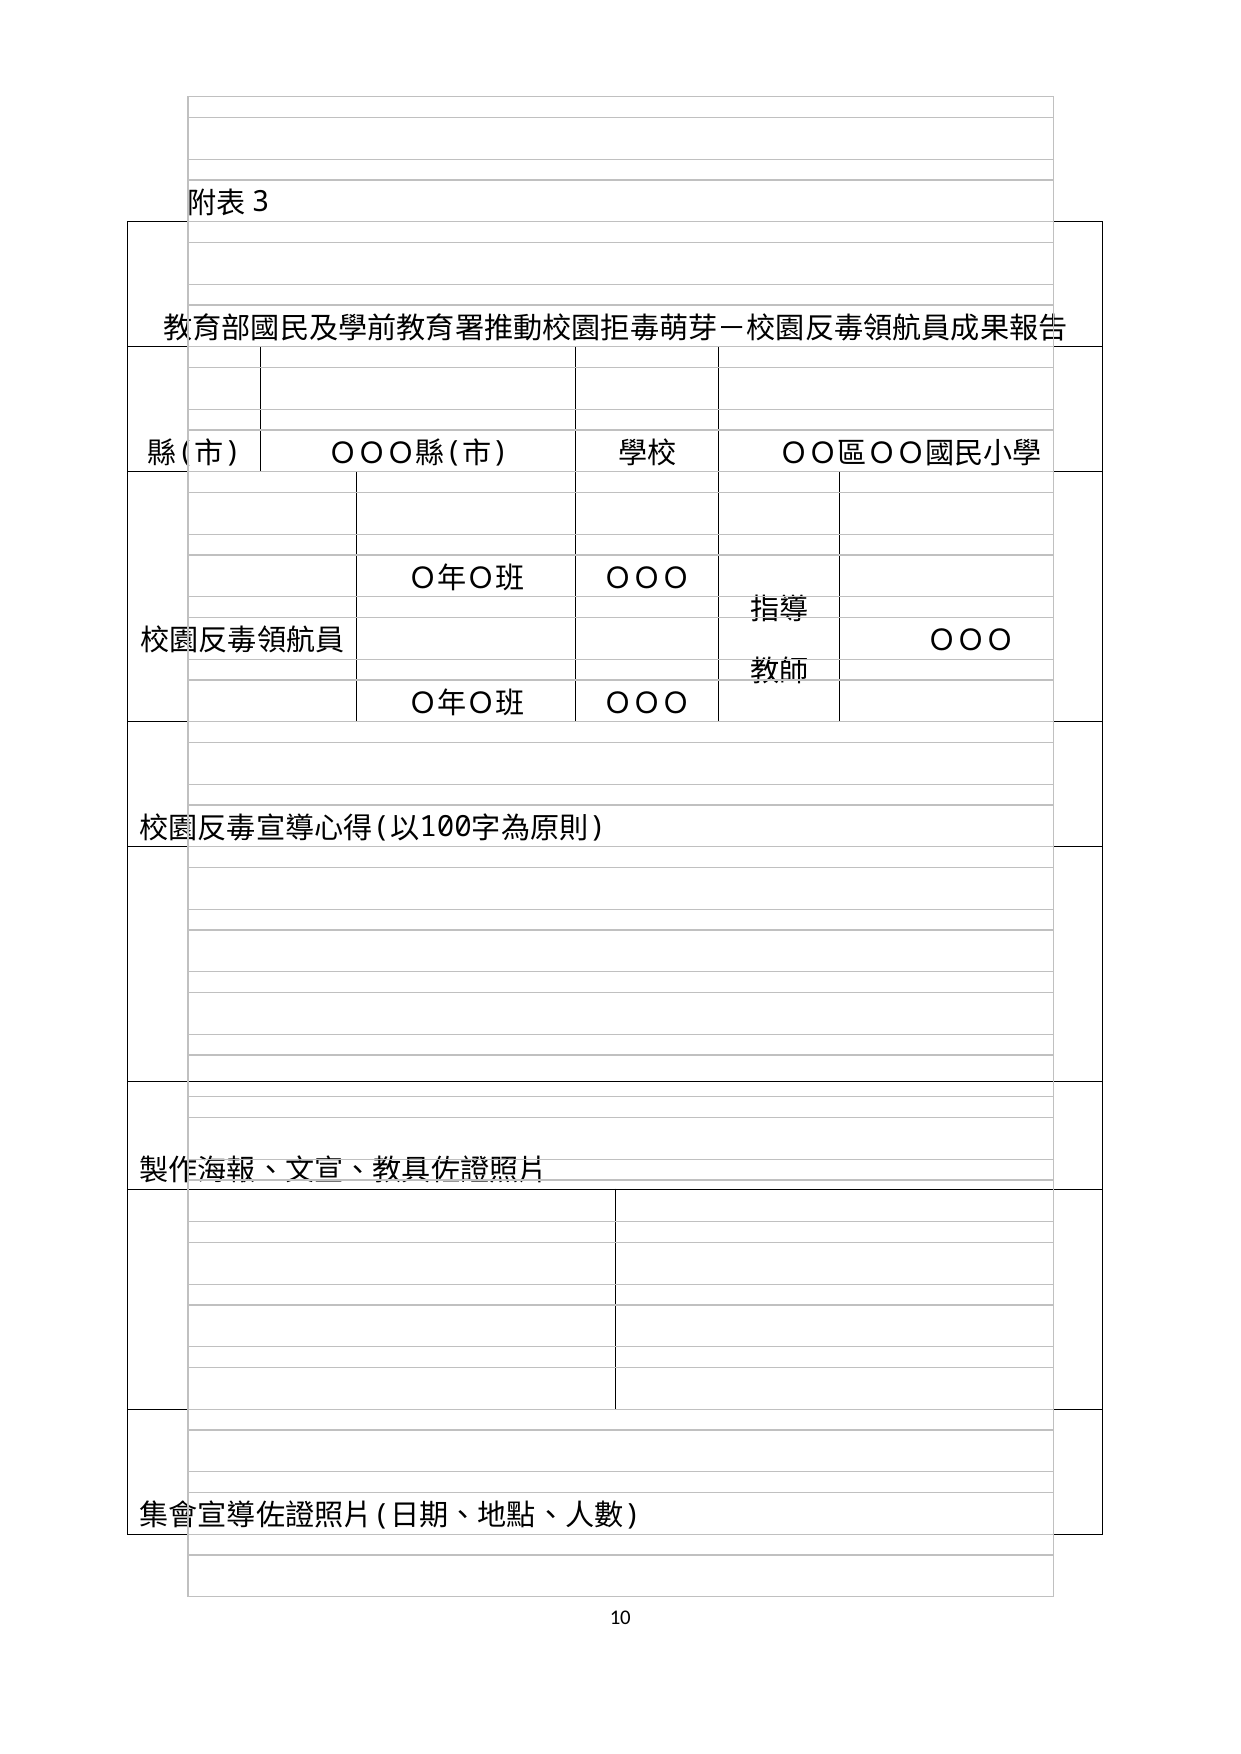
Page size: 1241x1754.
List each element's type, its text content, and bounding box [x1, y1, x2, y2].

table_cell 指導 教師 [719, 472, 839, 492]
table_cell [261, 410, 575, 429]
table_cell 製作海報、文宣、教具佐證照片 [421, 1160, 437, 1179]
table_cell [1054, 847, 1102, 1081]
table_cell 指導 教師 [758, 597, 798, 617]
table_cell 製作海報、文宣、教具佐證照片 [526, 1160, 1053, 1179]
table_cell [1054, 1190, 1102, 1409]
table_cell 製作海報、文宣、教具佐證照片 [189, 1181, 1053, 1188]
table_cell [616, 1222, 1053, 1242]
table_cell 製作海報、文宣、教具佐證照片 [189, 1118, 1053, 1159]
table_cell 校園反毒領航員 [189, 681, 356, 721]
table_header 教育部國民及學前教育署推動校園拒毒萌芽－校園反毒領航員成果報告 [128, 222, 187, 346]
table_cell [840, 493, 1053, 534]
table_cell [576, 493, 718, 534]
table_cell 指導 教師 [719, 660, 760, 679]
table_cell [840, 556, 1053, 596]
table_cell 製作海報、文宣、教具佐證照片 [189, 1082, 1053, 1096]
text [189, 160, 1053, 179]
table_cell [840, 660, 1053, 679]
text 附表3 [189, 181, 1053, 221]
table_cell 指導 教師 [719, 535, 839, 554]
table_cell ＯＯ區ＯＯ國民小學 [719, 431, 1053, 471]
table_cell 指導 教師 [783, 660, 798, 679]
table_header 教育部國民及學前教育署推動校園拒毒萌芽－校園反毒領航員成果報告 [189, 243, 1053, 284]
table_cell [1054, 472, 1102, 721]
table_cell 集會宣導佐證照片(日期、地點、人數) [1054, 1410, 1102, 1534]
table_cell 校園反毒領航員 [173, 629, 187, 649]
table_cell 校園反毒領航員 [189, 493, 356, 534]
table_cell [576, 472, 718, 492]
table_cell 製作海報、文宣、教具佐證照片 [1054, 1082, 1102, 1188]
table_cell 集會宣導佐證照片(日期、地點、人數) [189, 1431, 1053, 1471]
table_cell 製作海報、文宣、教具佐證照片 [300, 1160, 382, 1179]
table_cell [719, 410, 1053, 429]
table_cell 製作海報、文宣、教具佐證照片 [243, 1160, 299, 1179]
table_cell 校園反毒領航員 [189, 535, 356, 554]
table_header 教育部國民及學前教育署推動校園拒毒萌芽－校園反毒領航員成果報告 [189, 306, 1053, 346]
table_cell 集會宣導佐證照片(日期、地點、人數) [189, 1472, 1053, 1492]
table_cell [576, 410, 718, 429]
table_cell ＯＯＯ [576, 681, 718, 721]
table_cell [576, 535, 718, 554]
table_cell 校園反毒宣導心得(以100字為原則) [189, 722, 1053, 742]
table_cell 校園反毒宣導心得(以100字為原則) [1054, 722, 1102, 846]
table_cell [840, 597, 1053, 617]
table_cell 製作海報、文宣、教具佐證照片 [189, 1097, 1053, 1117]
table_cell [189, 972, 1053, 992]
table_cell 校園反毒領航員 [128, 472, 187, 721]
table_cell [189, 993, 1053, 1034]
table_cell 校園反毒領航員 [189, 597, 356, 617]
table_cell [189, 868, 1053, 909]
table_cell [261, 368, 575, 409]
table_header 教育部國民及學前教育署推動校園拒毒萌芽－校園反毒領航員成果報告 [1054, 222, 1102, 346]
table_cell [616, 1285, 1053, 1304]
table_cell [719, 347, 1053, 367]
table_cell [576, 618, 718, 659]
table_cell [616, 1347, 1053, 1367]
table_cell [616, 1243, 1053, 1284]
table_cell ＯＯＯ縣(市) [261, 431, 575, 471]
table_cell [357, 493, 575, 534]
table_cell 指導 教師 [785, 597, 839, 617]
table_cell [616, 1306, 1053, 1346]
table_cell 指導 教師 [719, 493, 839, 534]
table_cell [189, 1222, 615, 1242]
table_cell 指導 教師 [719, 618, 839, 659]
table_cell [189, 1190, 615, 1221]
table_cell 製作海報、文宣、教具佐證照片 [392, 1160, 410, 1179]
table_cell [189, 910, 1053, 929]
table_cell [189, 847, 1053, 867]
table_cell 指導 教師 [719, 556, 839, 596]
table_cell 指導 教師 [719, 681, 839, 721]
table_cell 校園反毒領航員 [189, 660, 356, 679]
table_cell [261, 347, 575, 367]
table_cell [128, 847, 187, 1081]
table_cell [357, 535, 575, 554]
table_cell 指導 教師 [759, 668, 770, 679]
table_cell 校園反毒領航員 [189, 618, 356, 659]
table_cell 縣(市) [189, 347, 260, 367]
table_cell 製作海報、文宣、教具佐證照片 [189, 1160, 233, 1179]
table_cell [357, 660, 575, 679]
table_cell 集會宣導佐證照片(日期、地點、人數) [189, 1410, 1053, 1429]
table_cell ＯＯＯ [576, 556, 718, 596]
table_cell 製作海報、文宣、教具佐證照片 [128, 1082, 187, 1188]
table_cell [189, 1035, 1053, 1054]
table_cell 集會宣導佐證照片(日期、地點、人數) [128, 1410, 187, 1534]
table_cell [840, 535, 1053, 554]
table_cell 縣(市) [189, 431, 260, 471]
table_cell 縣(市) [189, 410, 260, 429]
table_cell 縣(市) [189, 368, 260, 409]
table_cell 校園反毒宣導心得(以100字為原則) [189, 806, 1053, 846]
table_cell ＯＯＯ [840, 618, 1053, 659]
table_cell [128, 1190, 187, 1409]
table_cell [189, 1368, 615, 1409]
table_cell [840, 681, 1053, 721]
table_cell 學校 [576, 431, 718, 471]
table_cell [719, 368, 1053, 409]
table_cell [576, 347, 718, 367]
table_cell [616, 1190, 1053, 1221]
table_cell [189, 1056, 1053, 1081]
table_cell 校園反毒宣導心得(以100字為原則) [128, 722, 187, 846]
table_cell [357, 472, 575, 492]
table_cell 校園反毒宣導心得(以100字為原則) [189, 743, 1053, 784]
table_cell [357, 618, 575, 659]
table_cell [357, 597, 575, 617]
table_cell 校園反毒領航員 [189, 556, 356, 596]
table_cell 指導 教師 [770, 660, 784, 679]
table_cell 集會宣導佐證照片(日期、地點、人數) [189, 1493, 1053, 1534]
table_cell [840, 472, 1053, 492]
table_cell Ｏ年Ｏ班 [357, 556, 575, 596]
table_cell 製作海報、文宣、教具佐證照片 [446, 1160, 524, 1179]
table_cell 校園反毒宣導心得(以100字為原則) [189, 785, 1053, 804]
table_header 教育部國民及學前教育署推動校園拒毒萌芽－校園反毒領航員成果報告 [189, 285, 1053, 304]
table_cell Ｏ年Ｏ班 [357, 681, 575, 721]
table_cell [576, 660, 718, 679]
table_cell [189, 931, 1053, 971]
table_cell [576, 597, 718, 617]
table_cell [189, 1306, 615, 1346]
table_cell [189, 1347, 615, 1367]
table_cell 縣(市) [128, 347, 187, 471]
table_cell [189, 1243, 615, 1284]
table_header 教育部國民及學前教育署推動校園拒毒萌芽－校園反毒領航員成果報告 [189, 222, 1053, 242]
table_cell 指導 教師 [800, 660, 839, 679]
table_cell [189, 1285, 615, 1304]
table_cell [576, 368, 718, 409]
table_cell [616, 1368, 1053, 1409]
table_cell [1054, 347, 1102, 471]
table_cell 校園反毒領航員 [189, 472, 356, 492]
table_cell 指導 教師 [719, 597, 755, 617]
